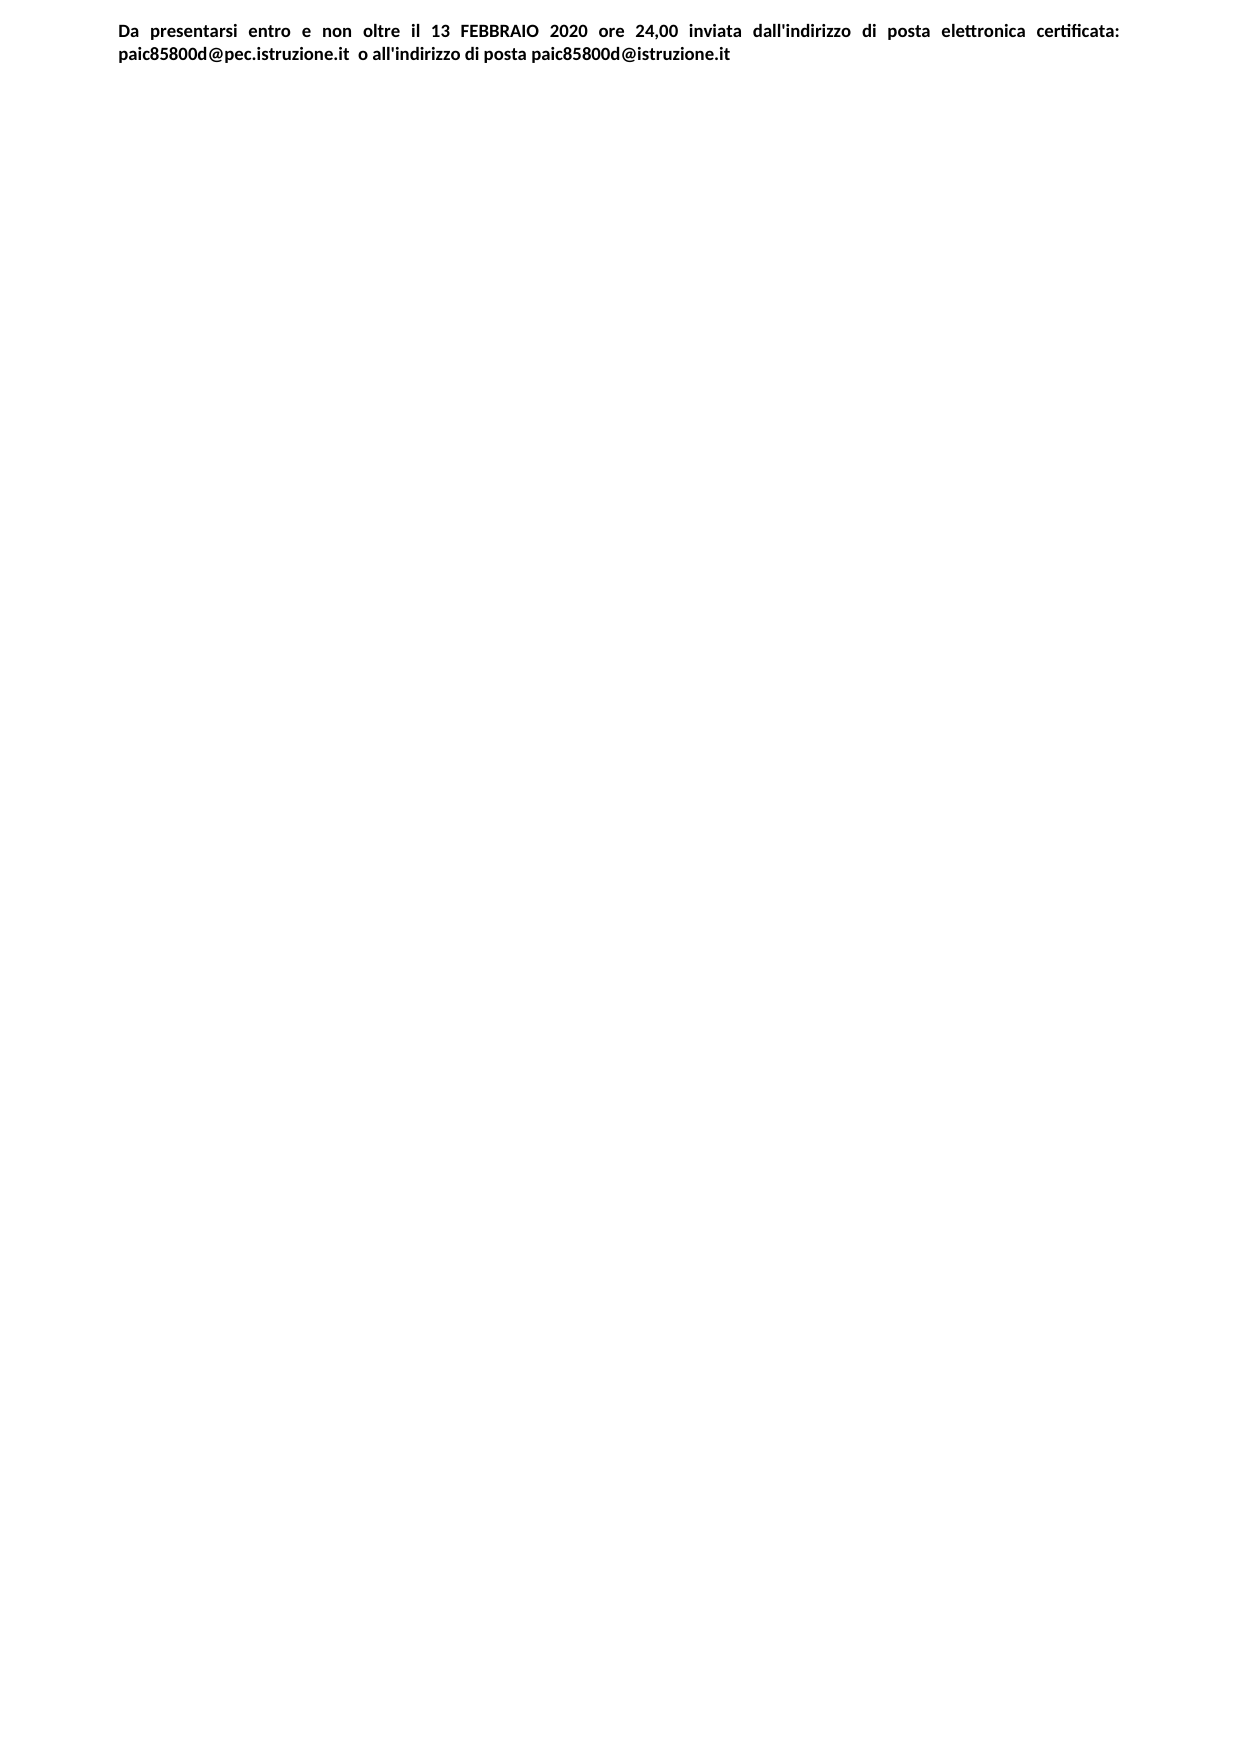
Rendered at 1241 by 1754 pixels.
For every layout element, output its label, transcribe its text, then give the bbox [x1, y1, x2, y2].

text Da presentarsi entro e non oltre il 13 FEBBRAIO 2020 ore 24,00 inviata dall'indirizzo di posta elettronica certificata: paic85800d@pec.istruzione.it o all'indirizzo di posta paic85800d@istruzione.it [118, 19, 1122, 64]
